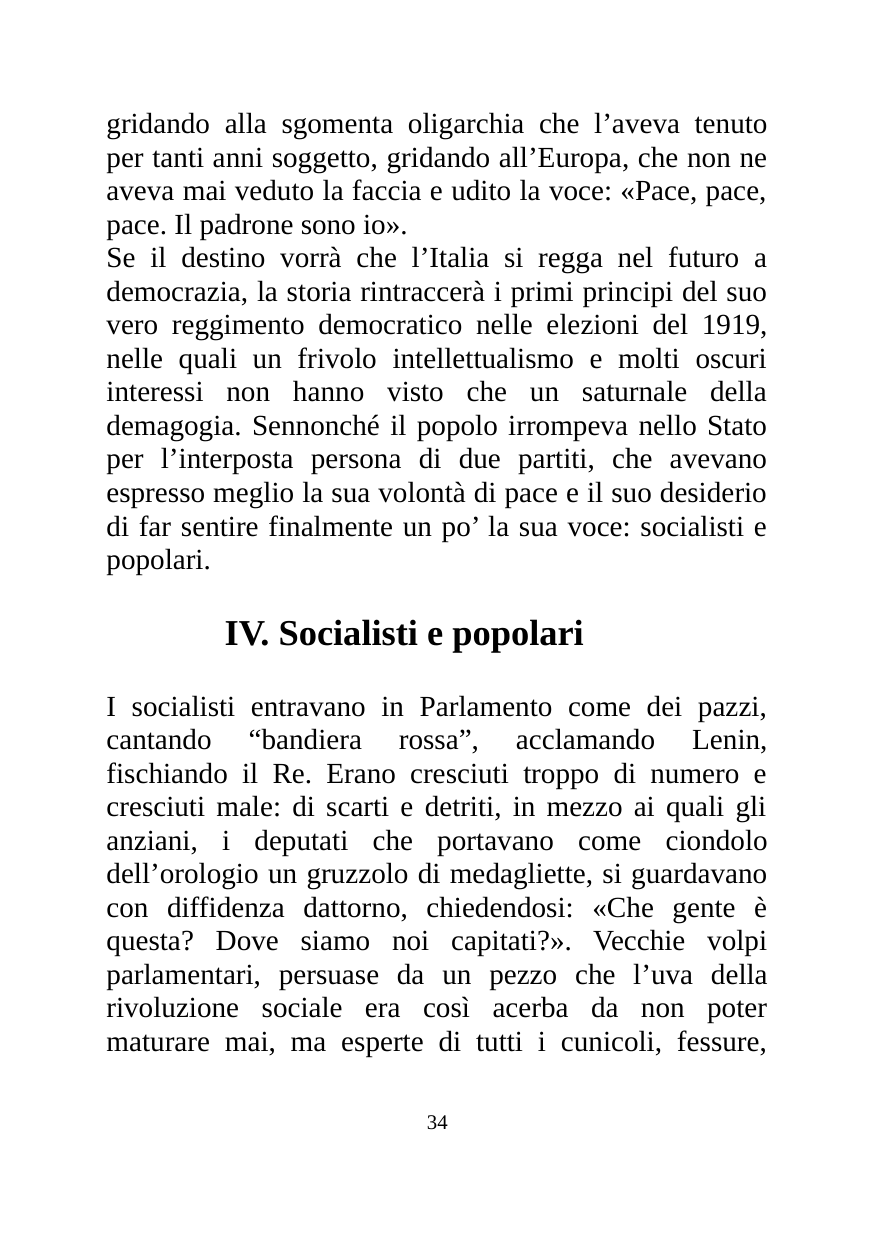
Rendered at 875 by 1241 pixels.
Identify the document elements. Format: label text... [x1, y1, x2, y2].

text gridando alla sgomenta oligarchia che l’aveva tenuto per tanti anni soggetto, gridando all’Europa, che non ne aveva mai veduto la faccia e udito la voce: «Pace, pace, pace. Il padrone sono io». [106, 106, 768, 240]
text I socialisti entravano in Parlamento come dei pazzi, cantando “bandiera rossa”, acclamando Lenin, fischiando il Re. Erano cresciuti troppo di numero e cresciuti male: di scarti e detriti, in mezzo ai quali gli anziani, i deputati che portavano come ciondolo dell’orologio un gruzzolo di medagliette, si guardavano con diffidenza dattorno, chiedendosi: «Che gente è questa? Dove siamo noi capitati?». Vecchie volpi parlamentari, persuase da un pezzo che l’uva della rivoluzione sociale era così acerba da non poter maturare mai, ma esperte di tutti i cunicoli, fessure, [106, 689, 768, 1058]
subtitle IV. Socialisti e popolari [224, 611, 768, 653]
text Se il destino vorrà che l’Italia si regga nel futuro a democrazia, la storia rintraccerà i primi principi del suo vero reggimento democratico nelle elezioni del 1919, nelle quali un frivolo intellettualismo e molti oscuri interessi non hanno visto che un saturnale della demagogia. Sennonché il popolo irrompeva nello Stato per l’interposta persona di due partiti, che avevano espresso meglio la sua volontà di pace e il suo desiderio di far sentire finalmente un po’ la sua voce: socialisti e popolari. [106, 240, 768, 576]
